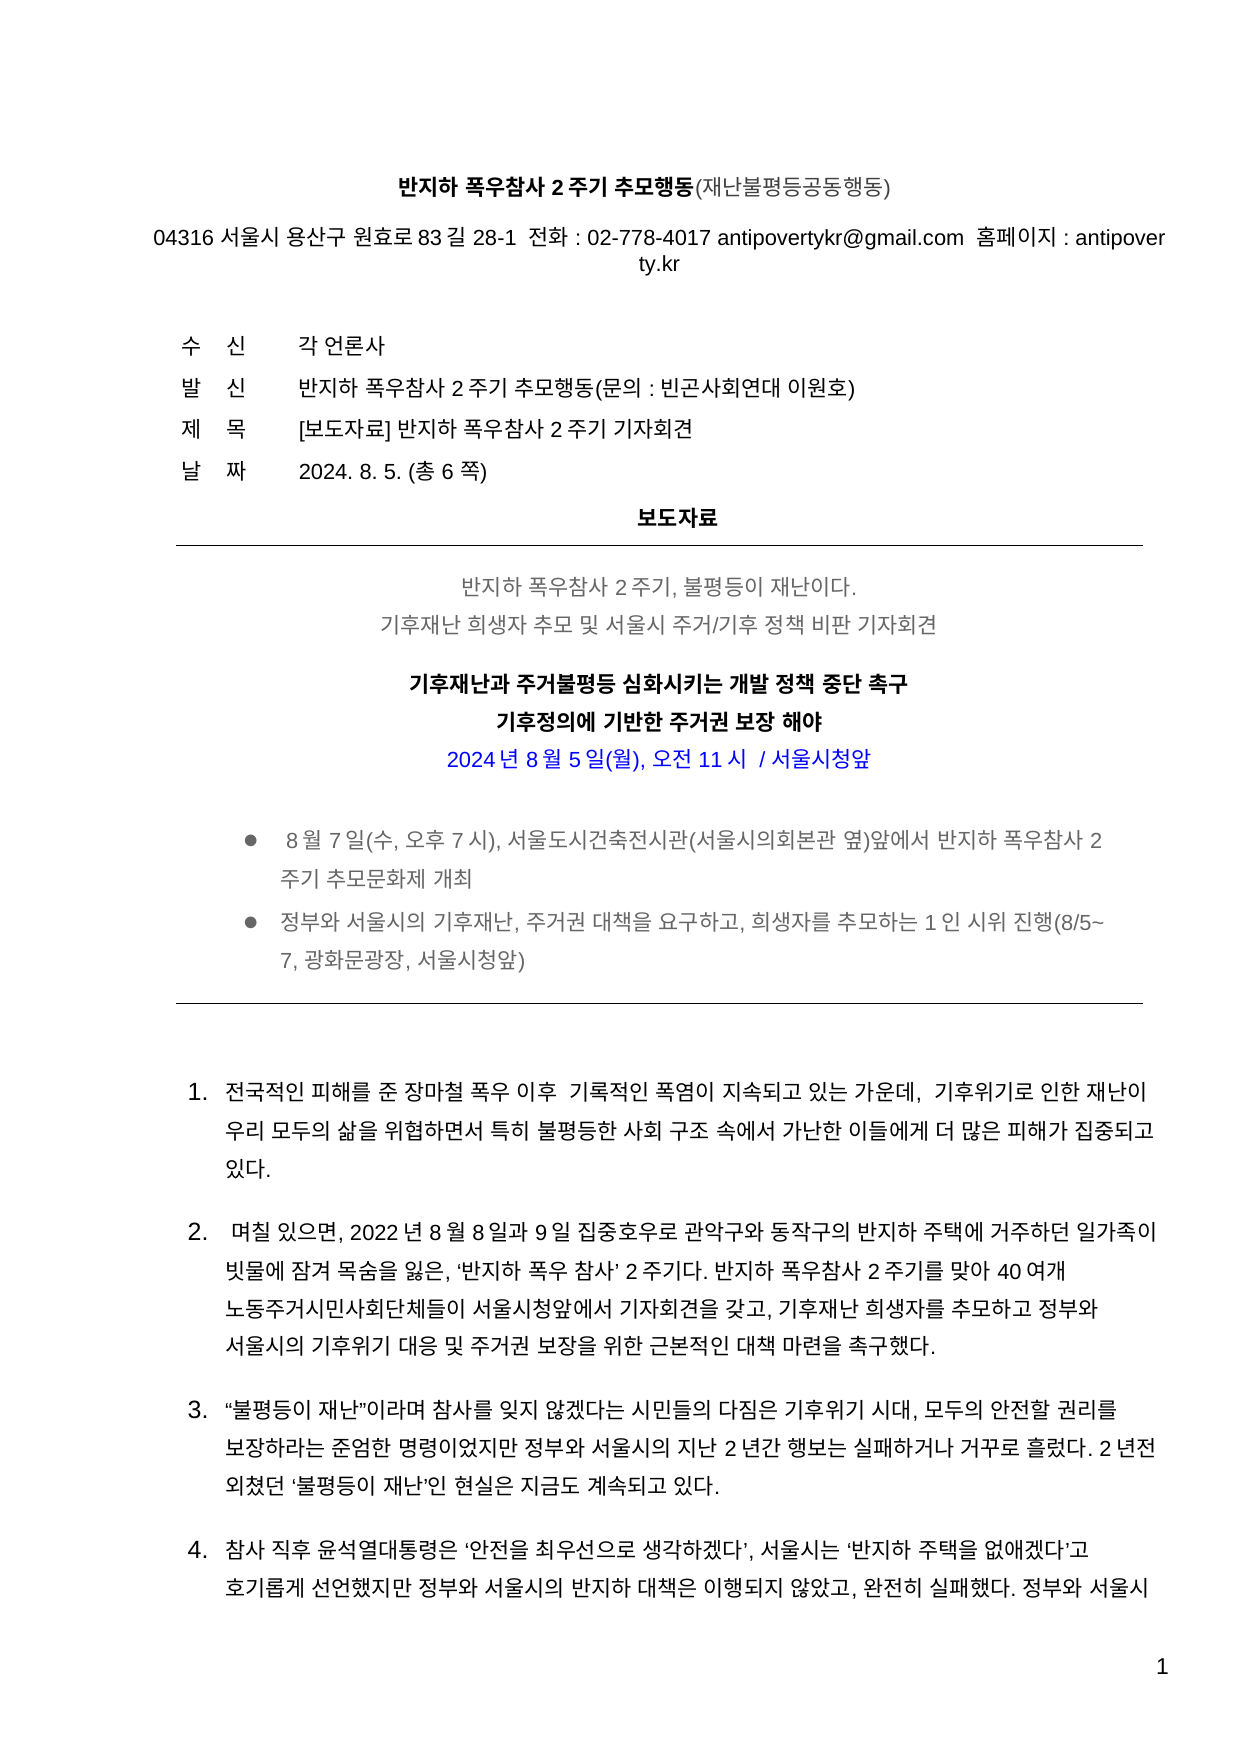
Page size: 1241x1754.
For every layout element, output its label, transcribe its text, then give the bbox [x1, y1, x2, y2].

text 04316 서울시 용산구 원효로83길 28-1 전화 : 02-778-4017 antipovertykr@gmail.com 홈페이지 : antipoverty.kr [150, 225, 1168, 276]
table_cell 반지하 폭우참사 2주기, 불평등이 재난이다. 기후재난 희생자 추모 및 서울시 주거/기후 정책 비판 기자회견 기후재난과 주거불평등 심화시키는 개발 정책 중단 촉구 기후정의에 기반한 주거권 보장 해야 2024년 8월 5일(월), 오전 11시 / 서울시청앞 8월 7일(수, 오후 7시), 서울도시건축전시관(서울시의회본관 옆)앞에서 반지하 폭우참사 2주기 추모문화제 개최 정부와 서울시의 기후재난, 주거권 대책을 요구하고, 희생자를 추모하는 1인 시위 진행(8/5~7, 광화문광장, 서울시청앞) [176, 546, 1143, 1003]
table_cell 2024. 8. 5. (총 6 쪽) [293, 451, 1143, 492]
table_cell 날 짜 [176, 451, 293, 492]
list 참사 직후 윤석열대통령은 ‘안전을 최우선으로 생각하겠다’, 서울시는 ‘반지하 주택을 없애겠다’고 호기롭게 선언했지만 정부와 서울시의 반지하 대책은 이행되지 않았고, 완전히 실패했다. 정부와 서울시 [187, 1535, 1168, 1601]
table_cell 제 목 [176, 409, 293, 451]
list 며칠 있으면, 2022년 8월 8일과 9일 집중호우로 관악구와 동작구의 반지하 주택에 거주하던 일가족이 빗물에 잠겨 목숨을 잃은, ‘반지하 폭우 참사’ 2주기다. 반지하 폭우참사 2주기를 맞아 40여개 노동주거시민사회단체들이 서울시청앞에서 기자회견을 갖고, 기후재난 희생자를 추모하고 정부와 서울시의 기후위기 대응 및 주거권 보장을 위한 근본적인 대책 마련을 촉구했다. [187, 1217, 1168, 1359]
text 반지하 폭우참사 2주기 추모행동(재난불평등공동행동) [121, 175, 1168, 200]
table_header 수 신 [176, 326, 293, 367]
list “불평등이 재난”이라며 참사를 잊지 않겠다는 시민들의 다짐은 기후위기 시대, 모두의 안전할 권리를 보장하라는 준엄한 명령이었지만 정부와 서울시의 지난 2년간 행보는 실패하거나 거꾸로 흘렀다. 2년전 외쳤던 ‘불평등이 재난’인 현실은 지금도 계속되고 있다. [187, 1395, 1168, 1499]
list 전국적인 피해를 준 장마철 폭우 이후 기록적인 폭염이 지속되고 있는 가운데, 기후위기로 인한 재난이 우리 모두의 삶을 위협하면서 특히 불평등한 사회 구조 속에서 가난한 이들에게 더 많은 피해가 집중되고 있다. [187, 1077, 1168, 1182]
table_cell [보도자료] 반지하 폭우참사 2주기 기자회견 [293, 409, 1143, 451]
table_header 각 언론사 [293, 326, 1143, 367]
table_cell 보도자료 [176, 493, 1143, 544]
table_cell 반지하 폭우참사 2주기 추모행동(문의 : 빈곤사회연대 이원호) [293, 368, 1143, 409]
table_cell 발 신 [176, 368, 293, 409]
